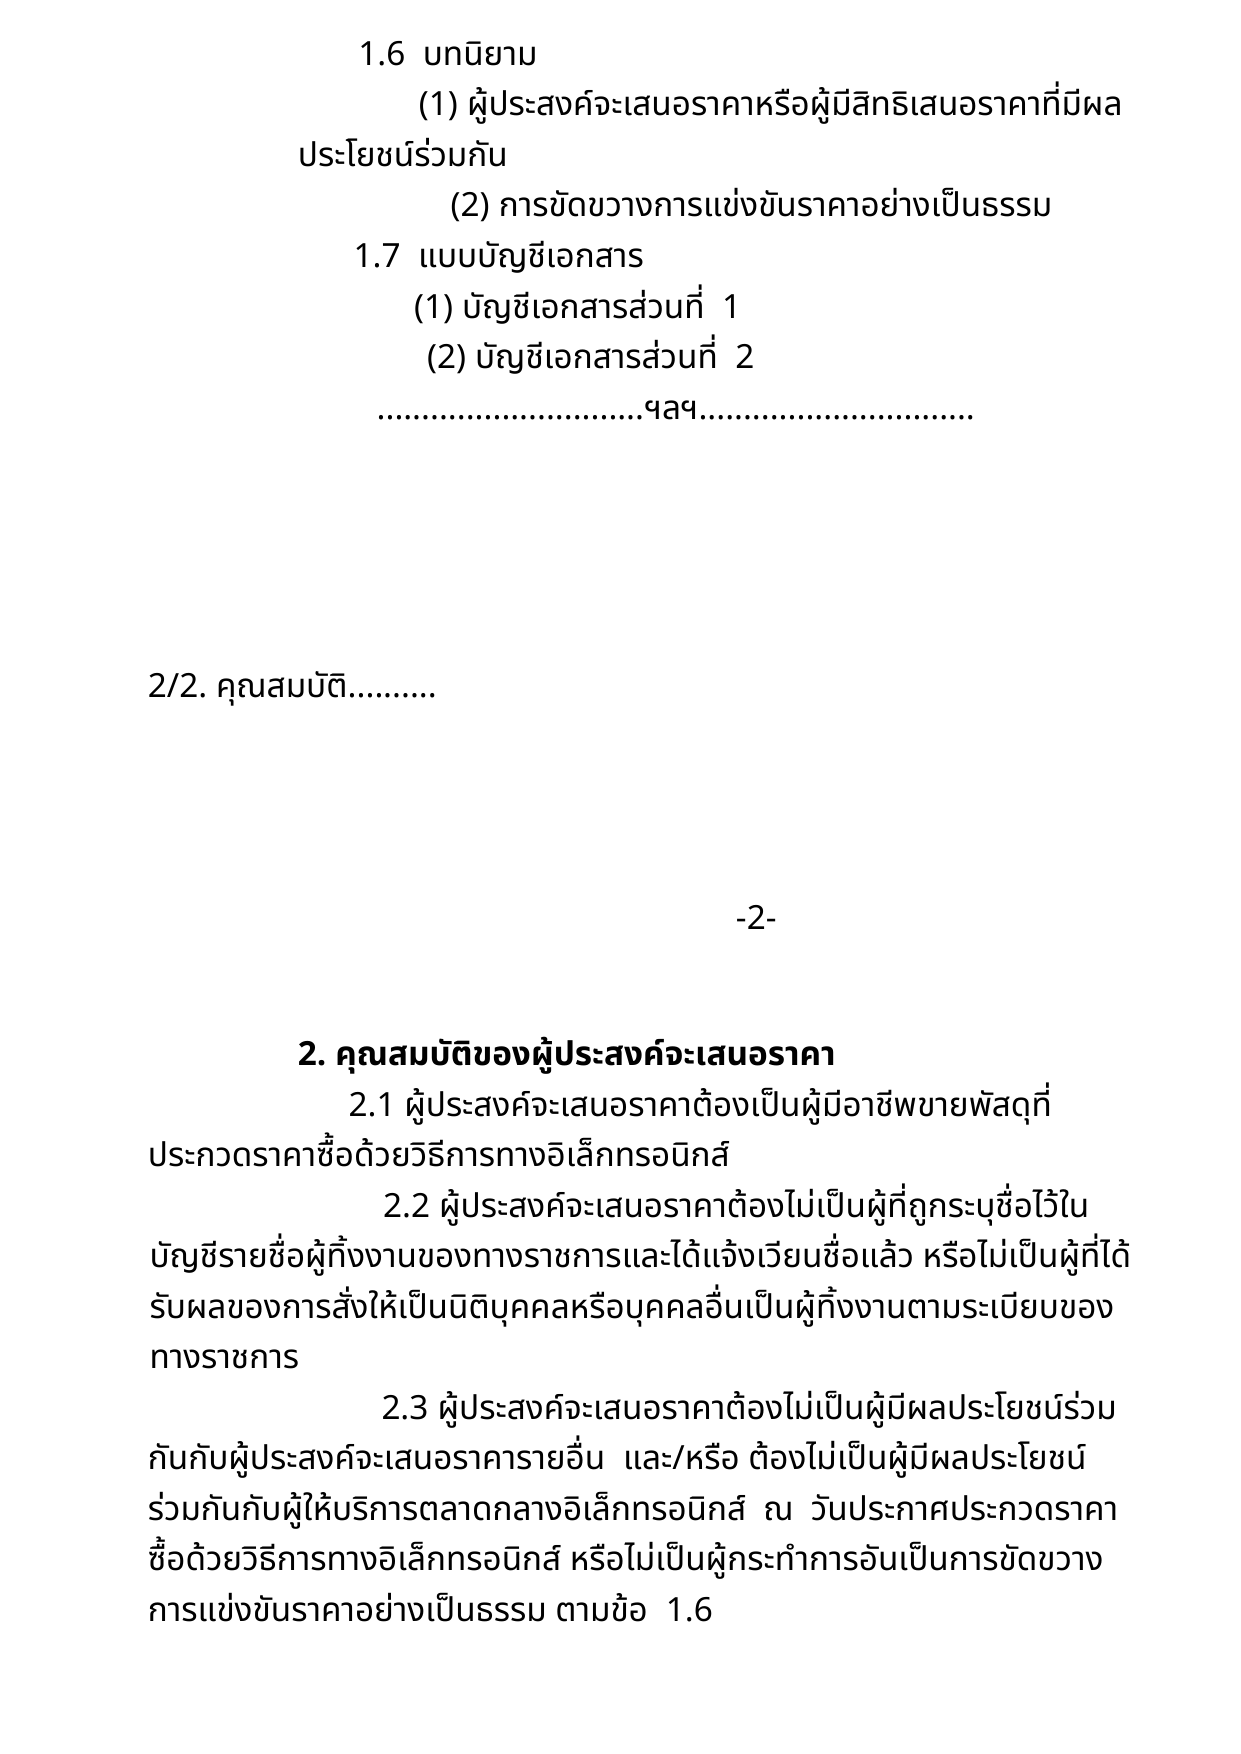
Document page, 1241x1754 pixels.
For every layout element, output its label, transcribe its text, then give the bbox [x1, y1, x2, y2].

list 1.7 แบบบัญชีเอกสาร [327, 232, 1137, 282]
text 2/2. คุณสมบัติ.......... [148, 616, 1137, 712]
list (1) ผู้ประสงค์จะเสนอราคาหรือผู้มีสิทธิเสนอราคาที่มีผลประโยชน์ร่วมกัน [298, 80, 1137, 181]
list 1.6 บทนิยาม [298, 29, 1137, 80]
text 2.3 ผู้ประสงค์จะเสนอราคาต้องไม่เป็นผู้มีผลประโยชน์ร่วมกันกับผู้ประสงค์จะเสนอราคารายอื่น และ/หรือ ต้องไม่เป็นผู้มีผลประโยชน์ร่วมกันกับผู้ให้บริการตลาดกลางอิเล็กทรอนิกส์ ณ วันประกาศประกวดราคาซื้อด้วยวิธีการทางอิเล็กทรอนิกส์ หรือไม่เป็นผู้กระทำการอันเป็นการขัดขวางการแข่งขันราคาอย่างเป็นธรรม ตามข้อ 1.6 [148, 1383, 1137, 1636]
list คุณสมบัติของผู้ประสงค์จะเสนอราคา [298, 1030, 1137, 1081]
list (2) การขัดขวางการแข่งขันราคาอย่างเป็นธรรม [148, 181, 1137, 232]
list ..............................ฯลฯ............................... [174, 384, 1137, 434]
list (2) บัญชีเอกสารส่วนที่ 2 [216, 333, 1137, 384]
text 2.1 ผู้ประสงค์จะเสนอราคาต้องเป็นผู้มีอาชีพขายพัสดุที่ประกวดราคาซื้อด้วยวิธีการทางอิเล็กทรอนิกส์ [148, 1081, 1137, 1182]
list 2.2 ผู้ประสงค์จะเสนอราคาต้องไม่เป็นผู้ที่ถูกระบุชื่อไว้ในบัญชีรายชื่อผู้ทิ้งงานของทางราชการและได้แจ้งเวียนชื่อแล้ว หรือไม่เป็นผู้ที่ได้รับผลของการสั่งให้เป็นนิติบุคคลหรือบุคคลอื่นเป็นผู้ทิ้งงานตามระเบียบของทางราชการ [149, 1182, 1137, 1383]
list (1) บัญชีเอกสารส่วนที่ 1 [327, 282, 1137, 333]
text -2- [148, 894, 1137, 939]
